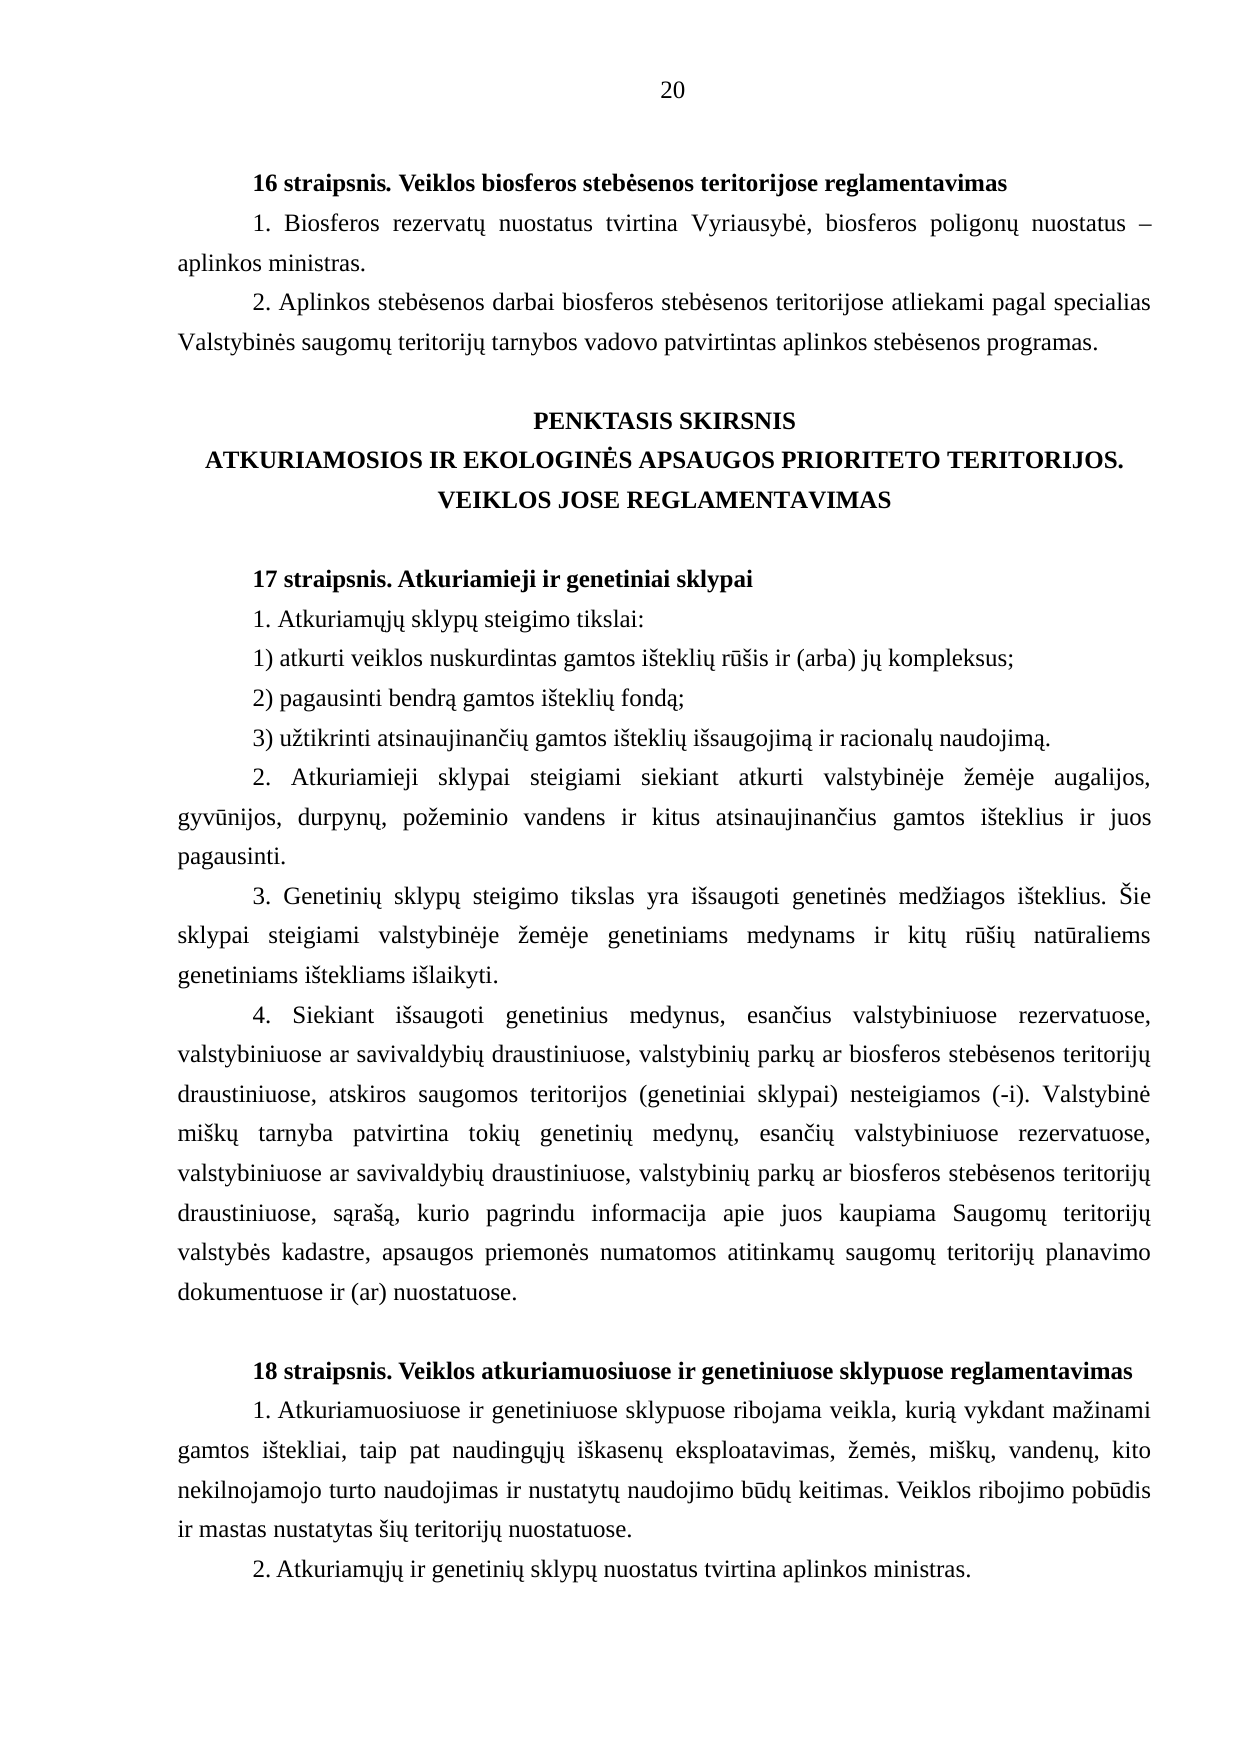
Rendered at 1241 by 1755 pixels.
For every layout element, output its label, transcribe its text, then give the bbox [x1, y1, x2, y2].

text 18 straipsnis. Veiklos atkuriamuosiuose ir genetiniuose sklypuose reglamentavimas [177, 1345, 1152, 1385]
text 1) atkurti veiklos nuskurdintas gamtos išteklių rūšis ir (arba) jų kompleksus; [177, 633, 1152, 672]
text 17 straipsnis. Atkuriamieji ir genetiniai sklypai [177, 553, 1152, 593]
text 2) pagausinti bendrą gamtos išteklių fondą; [177, 672, 1152, 712]
text 16 straipsnis. Veiklos biosferos stebėsenos teritorijose reglamentavimas [177, 158, 1152, 197]
text 2. Aplinkos stebėsenos darbai biosferos stebėsenos teritorijose atliekami pagal specialias Valstybinės saugomų teritorijų tarnybos vadovo patvirtintas aplinkos stebėsenos programas. [177, 276, 1152, 356]
text PENKTASIS SKIRSNIS [177, 395, 1152, 435]
text 1. Atkuriamųjų sklypų steigimo tikslai: [177, 593, 1152, 633]
text 3) užtikrinti atsinaujinančių gamtos išteklių išsaugojimą ir racionalų naudojimą. [177, 712, 1152, 751]
text 1. Biosferos rezervatų nuostatus tvirtina Vyriausybė, biosferos poligonų nuostatus – aplinkos ministras. [177, 197, 1152, 276]
text 2. Atkuriamųjų ir genetinių sklypų nuostatus tvirtina aplinkos ministras. [177, 1543, 1152, 1583]
text 1. Atkuriamuosiuose ir genetiniuose sklypuose ribojama veikla, kurią vykdant mažinami gamtos ištekliai, taip pat naudingųjų iškasenų eksploatavimas, žemės, miškų, vandenų, kito nekilnojamojo turto naudojimas ir nustatytų naudojimo būdų keitimas. Veiklos ribojimo pobūdis ir mastas nustatytas šių teritorijų nuostatuose. [177, 1385, 1152, 1543]
text atkUriAmoSIOS ir EKOLOGINĖS APSAUGOS PRIORITETO TERITORIJOS. veiklos jose reglamentavimas [177, 435, 1152, 514]
text 2. Atkuriamieji sklypai steigiami siekiant atkurti valstybinėje žemėje augalijos, gyvūnijos, durpynų, požeminio vandens ir kitus atsinaujinančius gamtos išteklius ir juos pagausinti. [177, 751, 1152, 870]
text 4. Siekiant išsaugoti genetinius medynus, esančius valstybiniuose rezervatuose, valstybiniuose ar savivaldybių draustiniuose, valstybinių parkų ar biosferos stebėsenos teritorijų draustiniuose, atskiros saugomos teritorijos (genetiniai sklypai) nesteigiamos (-i). Valstybinė miškų tarnyba patvirtina tokių genetinių medynų, esančių valstybiniuose rezervatuose, valstybiniuose ar savivaldybių draustiniuose, valstybinių parkų ar biosferos stebėsenos teritorijų draustiniuose, sąrašą, kurio pagrindu informacija apie juos kaupiama Saugomų teritorijų valstybės kadastre, apsaugos priemonės numatomos atitinkamų saugomų teritorijų planavimo dokumentuose ir (ar) nuostatuose. [177, 989, 1152, 1306]
text 3. Genetinių sklypų steigimo tikslas yra išsaugoti genetinės medžiagos išteklius. Šie sklypai steigiami valstybinėje žemėje genetiniams medynams ir kitų rūšių natūraliems genetiniams ištekliams išlaikyti. [177, 870, 1152, 989]
